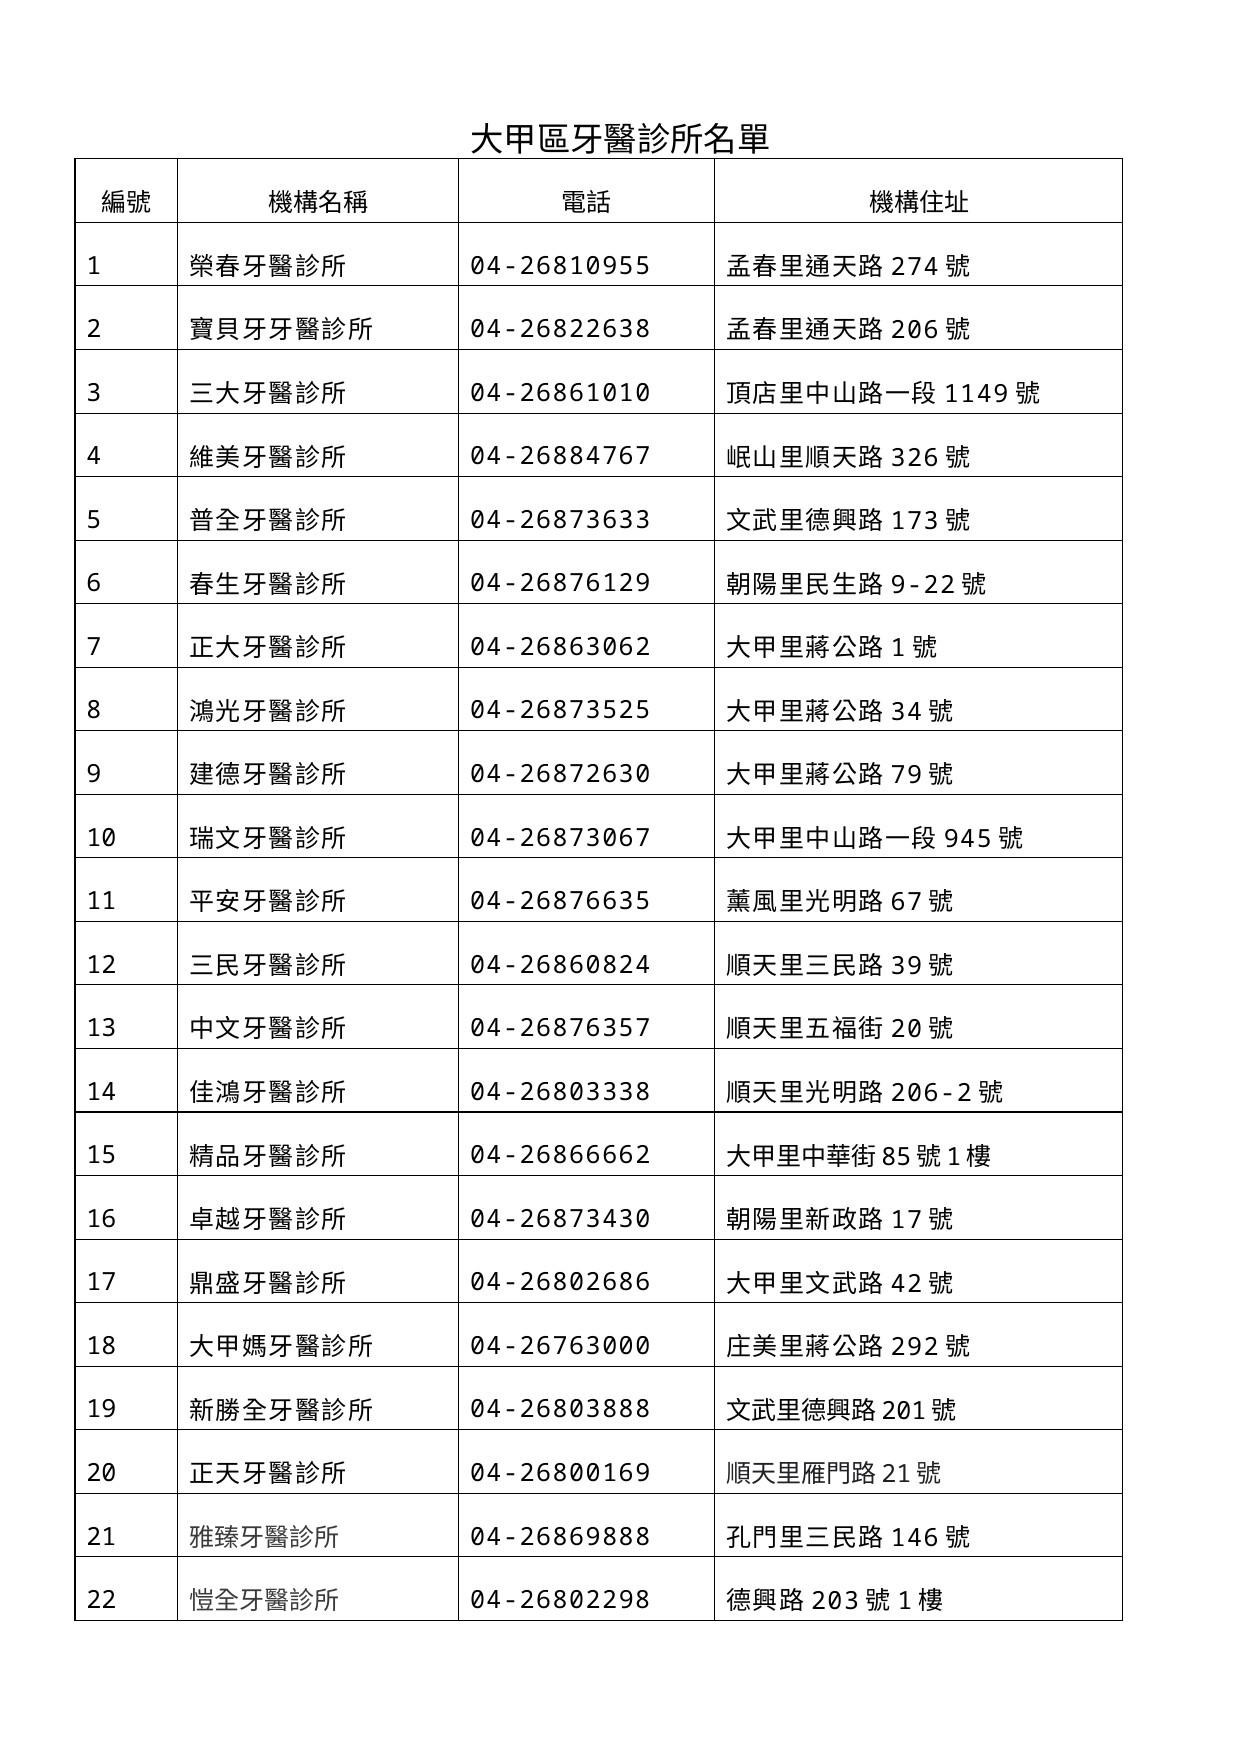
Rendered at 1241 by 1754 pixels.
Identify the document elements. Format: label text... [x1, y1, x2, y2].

table_cell 4 [76, 414, 177, 476]
table_cell 榮春牙醫診所 [178, 223, 458, 285]
table_cell 鴻光牙醫診所 [178, 668, 458, 730]
table_cell 18 [76, 1303, 177, 1366]
text 大甲區牙醫診所名單 [75, 96, 1165, 158]
table_cell 19 [76, 1367, 177, 1429]
table_cell 16 [76, 1176, 177, 1238]
table_cell 順天里三民路39號 [715, 922, 1122, 984]
table_cell 精品牙醫診所 [178, 1113, 458, 1175]
table_cell 04-26876129 [459, 541, 714, 603]
table_cell 愷全牙醫診所 [447, 1557, 458, 1620]
table_cell 大甲媽牙醫診所 [178, 1303, 458, 1366]
table_cell 大甲里中山路一段945號 [715, 795, 1122, 857]
table_cell 04-26763000 [459, 1303, 714, 1366]
table_cell 8 [76, 668, 177, 730]
table_cell 04-26861010 [459, 350, 714, 412]
table_cell 朝陽里新政路17號 [715, 1176, 1122, 1238]
table_cell 04-26876357 [459, 985, 714, 1048]
table_cell 22 [76, 1557, 177, 1620]
table_header 機構住址 [715, 159, 1122, 222]
table_cell 正天牙醫診所 [178, 1430, 458, 1493]
table_cell 04-26884767 [459, 414, 714, 476]
table_cell 10 [76, 795, 177, 857]
table_cell 德興路203號1樓 [715, 1557, 1122, 1620]
table_cell 6 [76, 541, 177, 603]
table_cell 9 [76, 731, 177, 794]
table_cell 普全牙醫診所 [178, 477, 458, 539]
table_cell 04-26860824 [459, 922, 714, 984]
table_cell 11 [76, 858, 177, 921]
table_cell 大甲里文武路42號 [715, 1240, 1122, 1302]
table_cell 大甲里蔣公路34號 [715, 668, 1122, 730]
table_cell 04-26863062 [459, 604, 714, 667]
table_cell 順天里雁門路21號 [715, 1430, 1122, 1493]
table_cell 04-26803338 [459, 1049, 714, 1111]
table_cell 文武里德興路201號 [715, 1367, 1122, 1429]
table_cell 5 [76, 477, 177, 539]
table_cell 04-26873067 [459, 795, 714, 857]
table_cell 頂店里中山路一段1149號 [715, 350, 1122, 412]
table_cell 04-26800169 [459, 1430, 714, 1493]
table_cell 04-26872630 [459, 731, 714, 794]
table_cell 寶貝牙牙醫診所 [178, 286, 458, 349]
table_header 機構名稱 [178, 159, 458, 222]
table_cell 大甲里蔣公路79號 [715, 731, 1122, 794]
table_cell 04-26873633 [459, 477, 714, 539]
table_cell 04-26802298 [459, 1557, 714, 1620]
table_cell 17 [76, 1240, 177, 1302]
table_cell 春生牙醫診所 [178, 541, 458, 603]
table_header 電話 [459, 159, 714, 222]
table_cell 20 [76, 1430, 177, 1493]
table_cell 21 [76, 1494, 177, 1556]
table_header 編號 [76, 159, 177, 222]
table_cell 7 [76, 604, 177, 667]
table_cell 順天里光明路206-2號 [715, 1049, 1122, 1111]
table_cell 04-26866662 [459, 1113, 714, 1175]
table_cell 新勝全牙醫診所 [178, 1367, 458, 1429]
table_cell 瑞文牙醫診所 [178, 795, 458, 857]
table_cell 04-26803888 [459, 1367, 714, 1429]
table_cell 三民牙醫診所 [178, 922, 458, 984]
table_cell 佳鴻牙醫診所 [178, 1049, 458, 1111]
table_cell 15 [76, 1113, 177, 1175]
table_cell 薰風里光明路67號 [715, 858, 1122, 921]
table_cell 平安牙醫診所 [178, 858, 458, 921]
table_cell 朝陽里民生路9-22號 [715, 541, 1122, 603]
table_cell 12 [76, 922, 177, 984]
table_cell 三大牙醫診所 [178, 350, 458, 412]
table_cell 04-26869888 [459, 1494, 714, 1556]
table_cell 雅臻牙醫診所 [447, 1494, 458, 1556]
table_cell 順天里五福街20號 [715, 985, 1122, 1048]
table_cell 孔門里三民路146號 [715, 1494, 1122, 1556]
table_cell 04-26873525 [459, 668, 714, 730]
table_cell 04-26822638 [459, 286, 714, 349]
table_cell 13 [76, 985, 177, 1048]
table_cell 雅臻牙醫診所 [178, 1494, 189, 1556]
table_cell 2 [76, 286, 177, 349]
table_cell 大甲里中華街85號1樓 [715, 1113, 1122, 1175]
table_cell 正大牙醫診所 [178, 604, 458, 667]
table_cell 岷山里順天路326號 [715, 414, 1122, 476]
table_cell 1 [76, 223, 177, 285]
table_cell 鼎盛牙醫診所 [178, 1240, 458, 1302]
table_cell 04-26876635 [459, 858, 714, 921]
table_cell 孟春里通天路274號 [715, 223, 1122, 285]
table_cell 愷全牙醫診所 [178, 1557, 189, 1620]
table_cell 維美牙醫診所 [178, 414, 458, 476]
table_cell 04-26810955 [459, 223, 714, 285]
table_cell 大甲里蔣公路1號 [715, 604, 1122, 667]
table_cell 文武里德興路173號 [715, 477, 1122, 539]
table_cell 孟春里通天路206號 [715, 286, 1122, 349]
table_cell 04-26873430 [459, 1176, 714, 1238]
table_cell 04-26802686 [459, 1240, 714, 1302]
table_cell 中文牙醫診所 [178, 985, 458, 1048]
table_cell 建德牙醫診所 [178, 731, 458, 794]
table_cell 卓越牙醫診所 [178, 1176, 458, 1238]
table_cell 14 [76, 1049, 177, 1111]
table_cell 庄美里蔣公路292號 [715, 1303, 1122, 1366]
table_cell 3 [76, 350, 177, 412]
